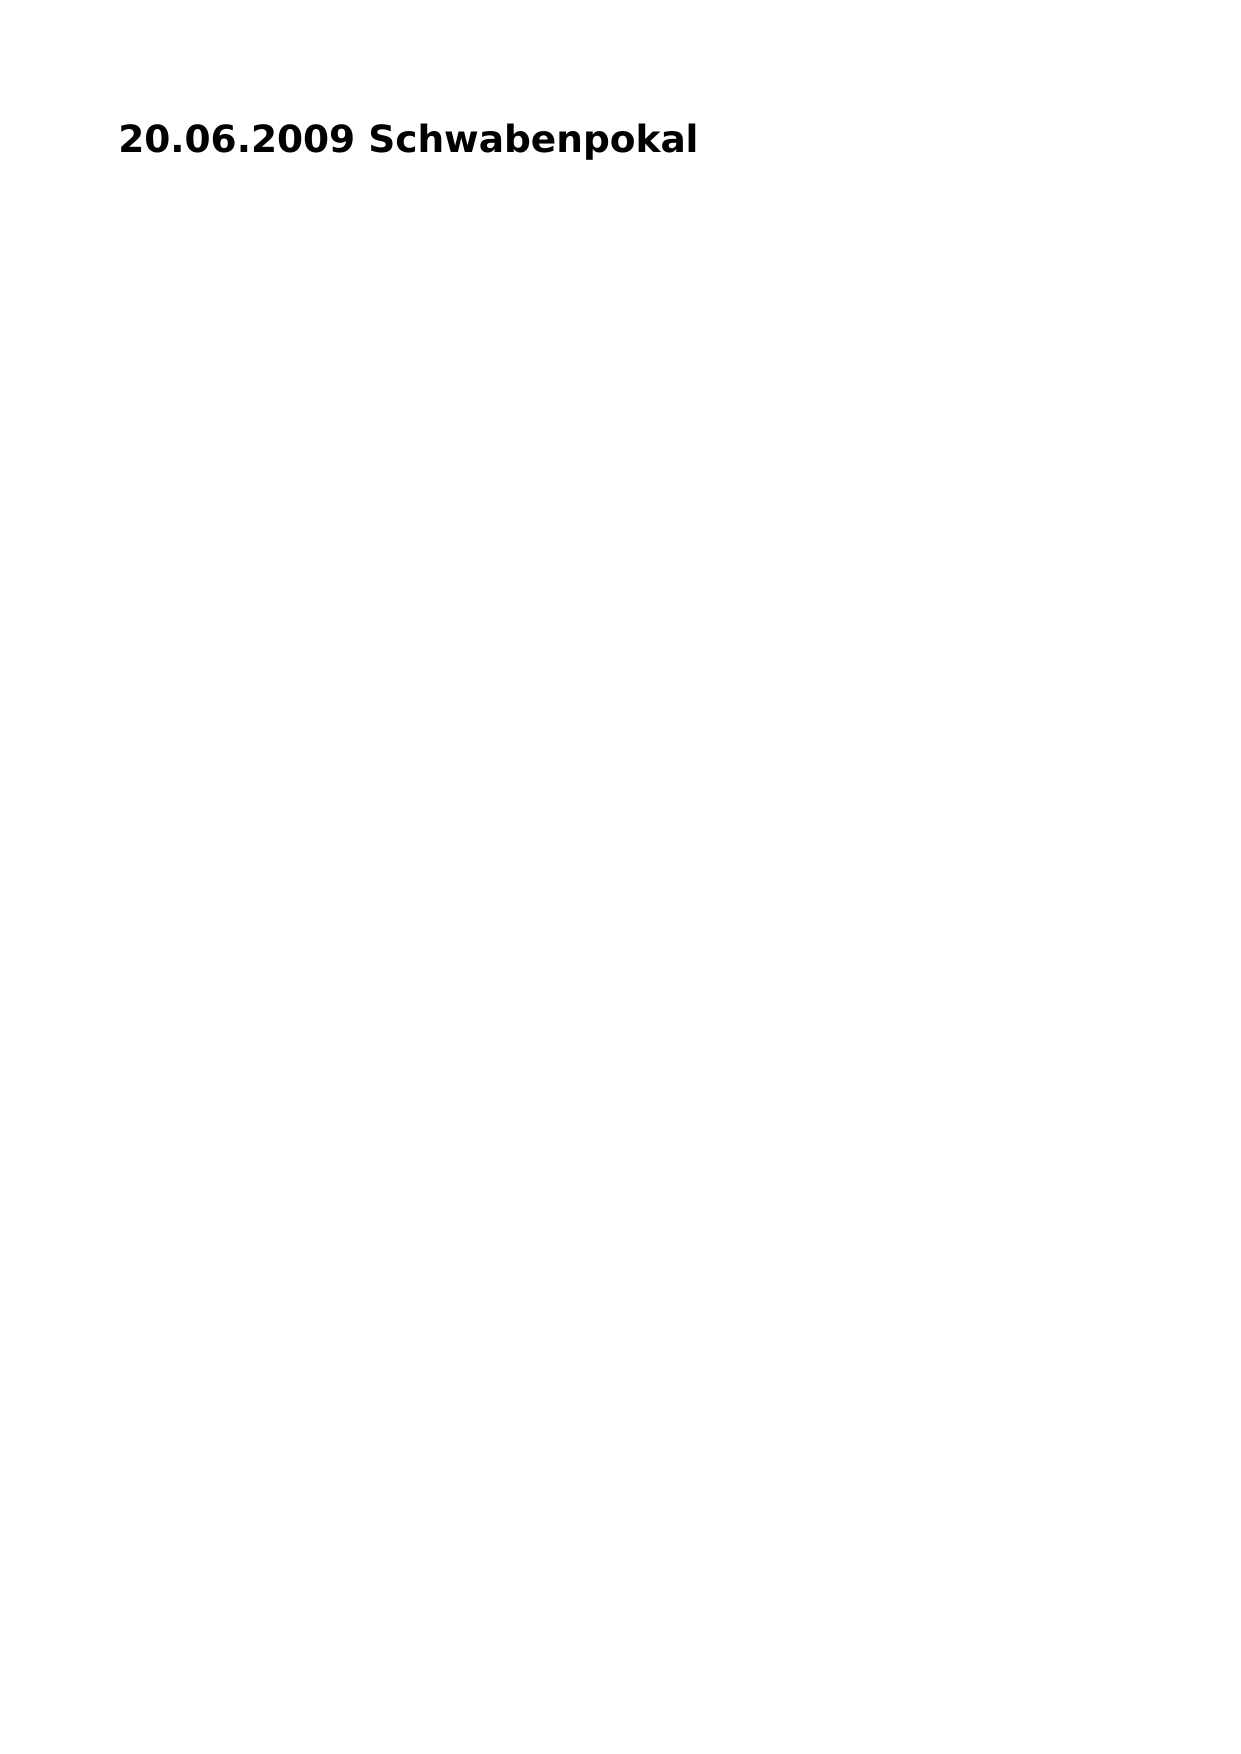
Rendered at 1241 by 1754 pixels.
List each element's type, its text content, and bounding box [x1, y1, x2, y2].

subtitle 20.06.2009 Schwabenpokal [118, 118, 1122, 162]
